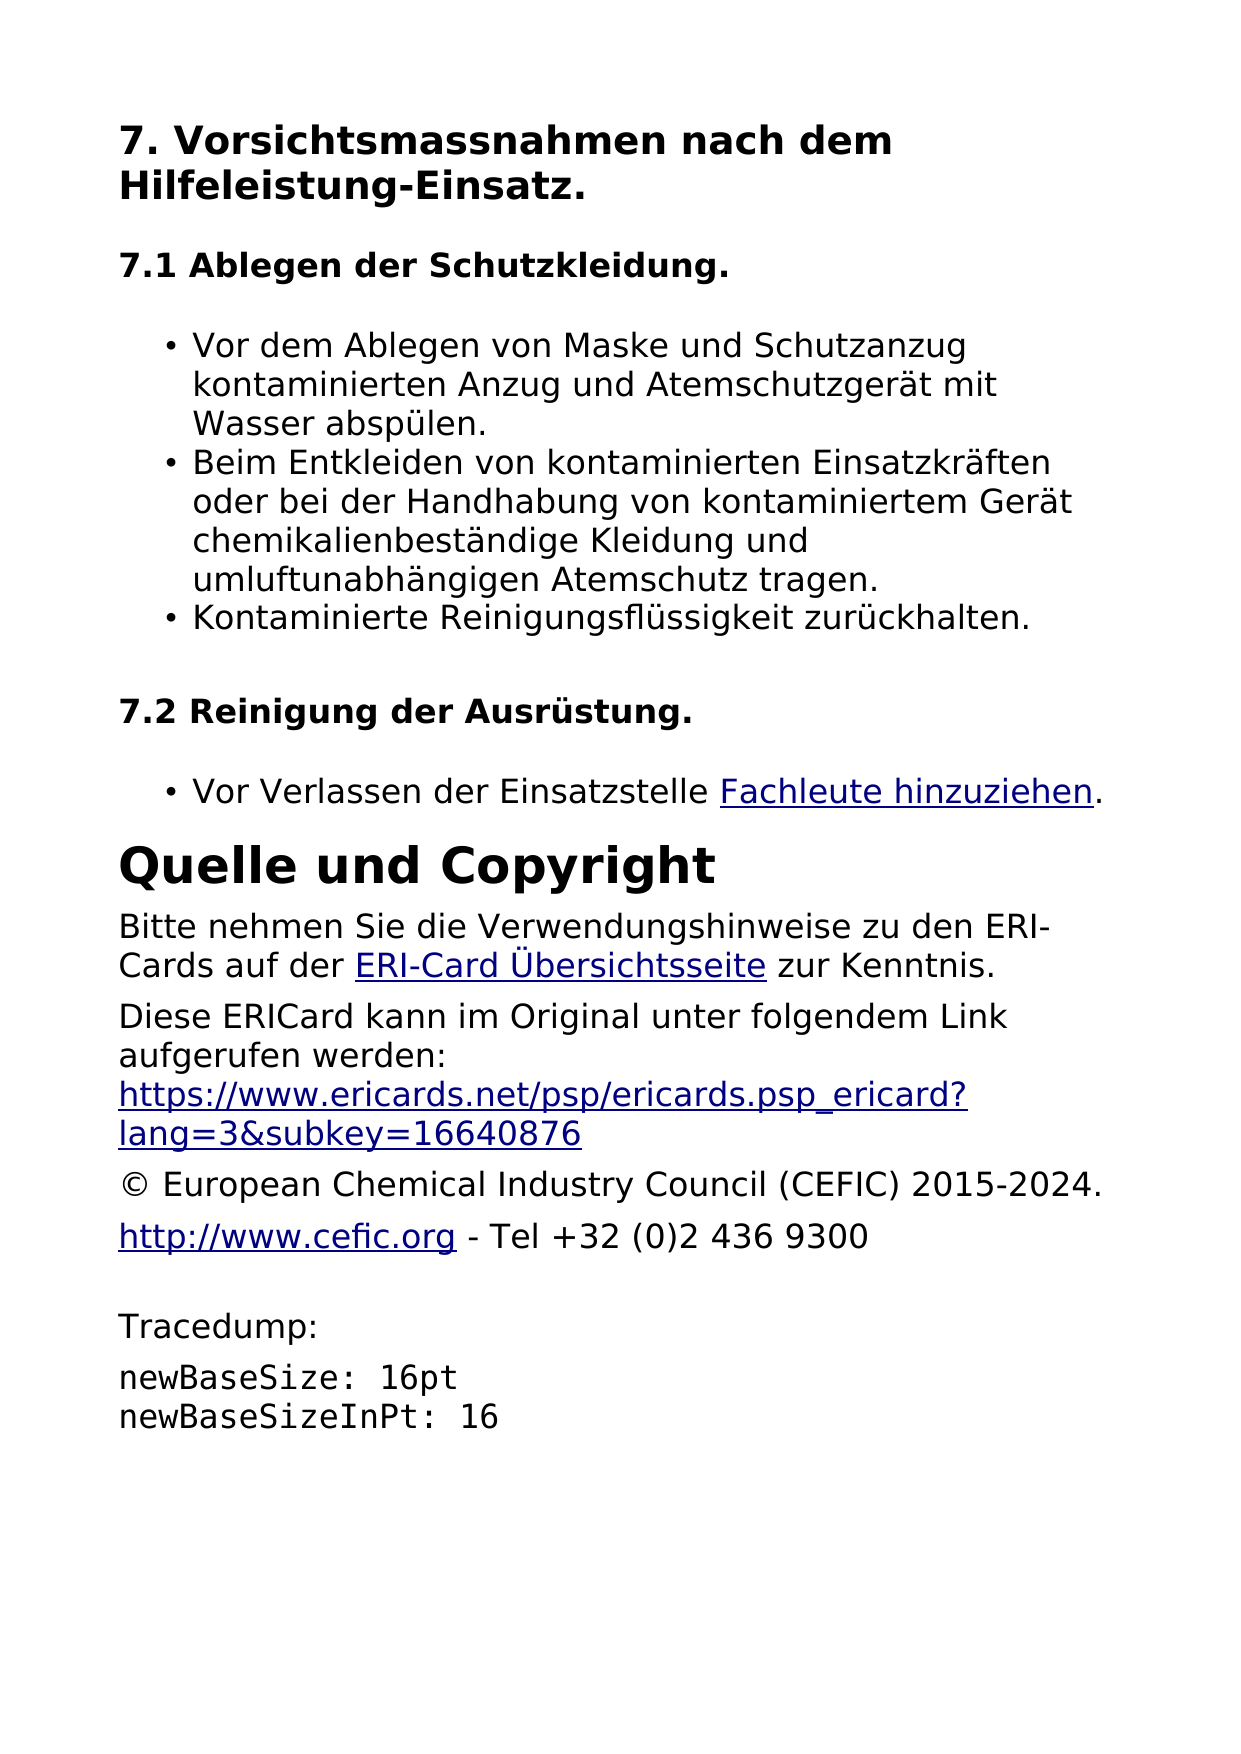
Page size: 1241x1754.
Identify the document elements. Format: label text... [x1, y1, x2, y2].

list Kontaminierte Reinigungsflüssigkeit zurückhalten. [177, 599, 1122, 638]
subtitle 7. Vorsichtsmassnahmen nach dem Hilfeleistung-Einsatz. [118, 118, 1122, 208]
subtitle 7.2 Reinigung der Ausrüstung. [118, 692, 1122, 731]
list Vor Verlassen der Einsatzstelle Fachleute hinzuziehen. [177, 773, 1122, 812]
text Tracedump: [118, 1268, 1122, 1346]
text Bitte nehmen Sie die Verwendungshinweise zu den ERI-Cards auf der ERI-Card Übersichtsseite zur Kenntnis. [118, 908, 1122, 985]
subtitle 7.1 Ablegen der Schutzkleidung. [118, 246, 1122, 285]
subtitle Quelle und Copyright [118, 837, 1122, 895]
list Beim Entkleiden von kontaminierten Einsatzkräften oder bei der Handhabung von kontaminiertem Gerät chemikalienbeständige Kleidung und umluftunabhängigen Atemschutz tragen. [177, 443, 1122, 599]
list Vor dem Ablegen von Maske und Schutzanzug kontaminierten Anzug und Atemschutzgerät mit Wasser abspülen. [177, 327, 1122, 443]
text Diese ERICard kann im Original unter folgendem Link aufgerufen werden: https://www.ericards.net/psp/ericards.psp_ericard?lang=3&subkey=16640876 [118, 998, 1122, 1153]
text © European Chemical Industry Council (CEFIC) 2015-2024. [118, 1166, 1122, 1204]
text newBaseSize: 16pt newBaseSizeInPt: 16 [118, 1359, 1122, 1436]
text http://www.cefic.org - Tel +32 (0)2 436 9300 [118, 1217, 1122, 1256]
